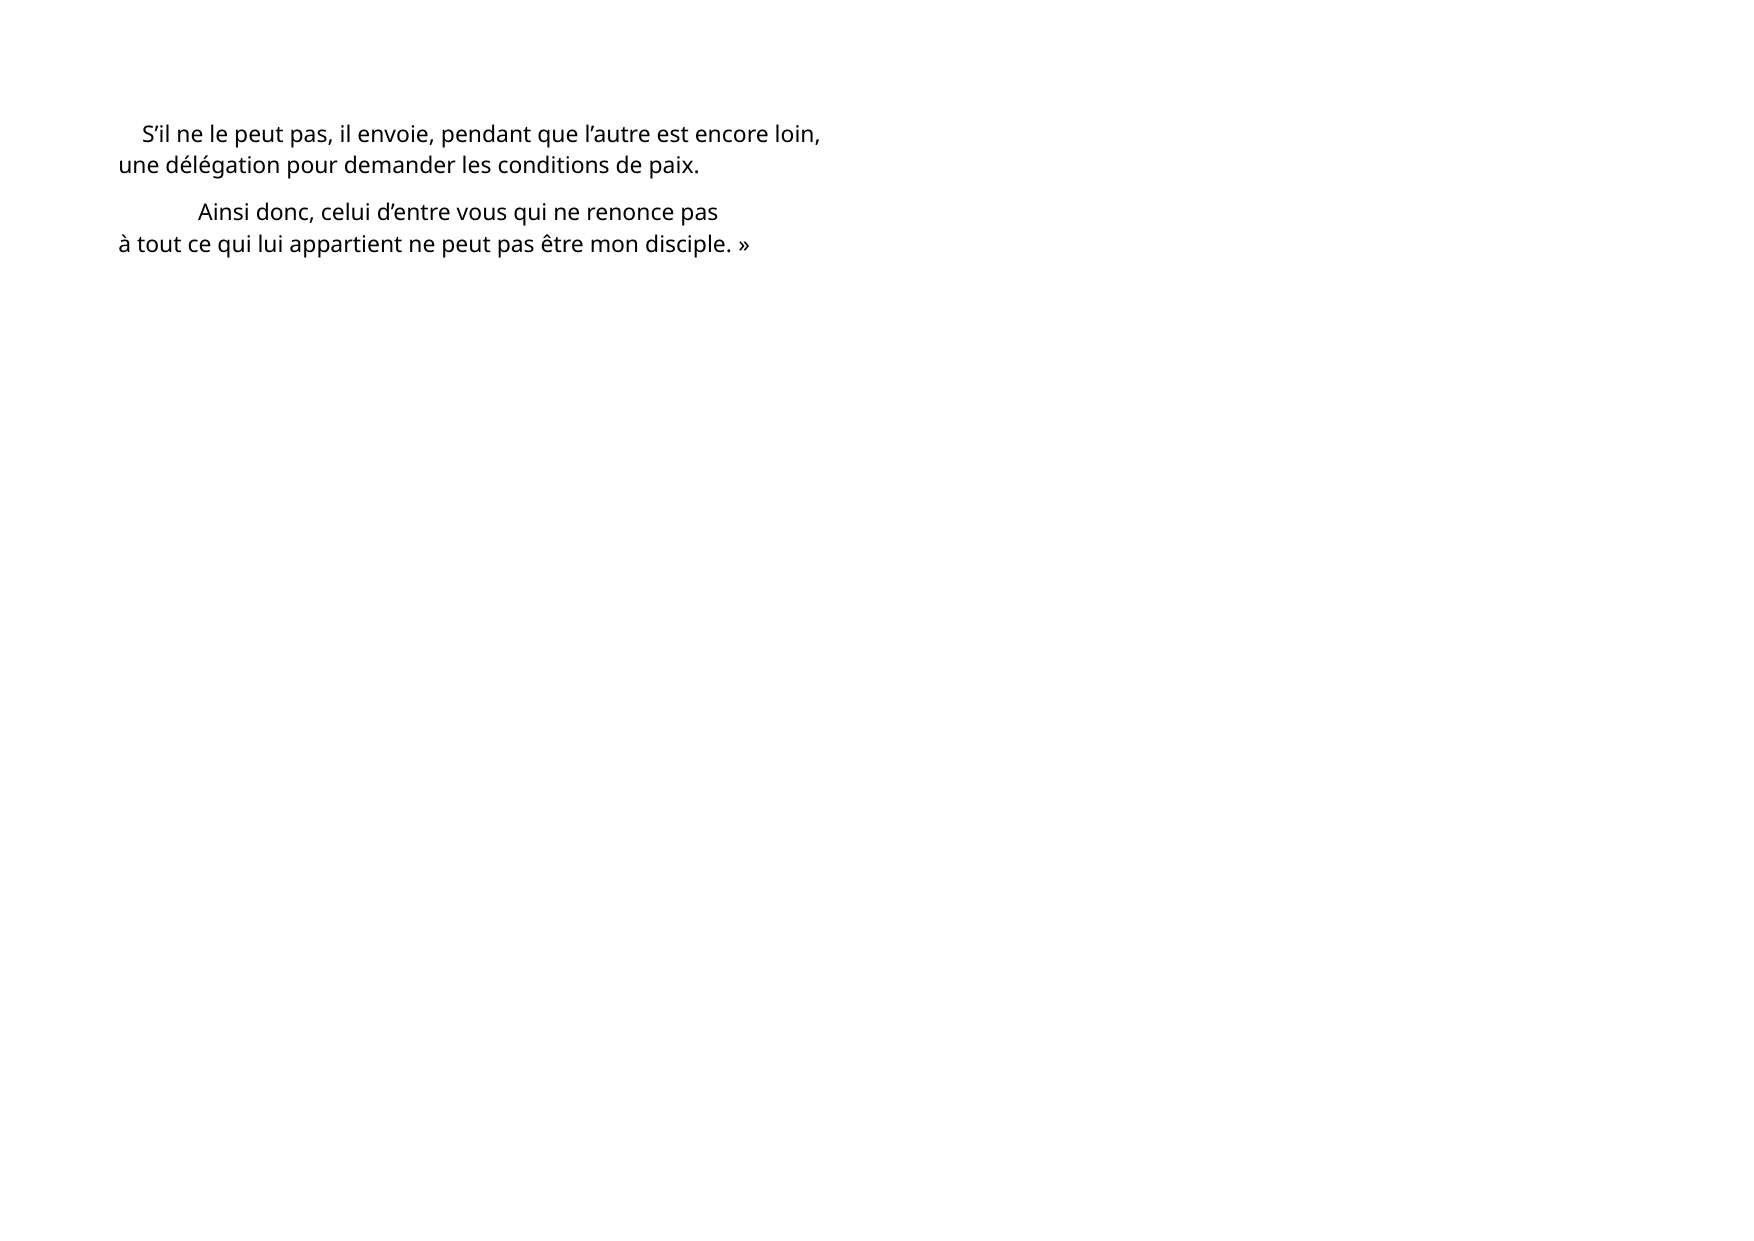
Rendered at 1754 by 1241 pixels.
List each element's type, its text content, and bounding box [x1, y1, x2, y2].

text Ainsi donc, celui d’entre vous qui ne renonce pas à tout ce qui lui appartient ne peut pas être mon disciple. » [118, 196, 836, 259]
text S’il ne le peut pas, il envoie, pendant que l’autre est encore loin, une délégation pour demander les conditions de paix. [118, 118, 836, 181]
